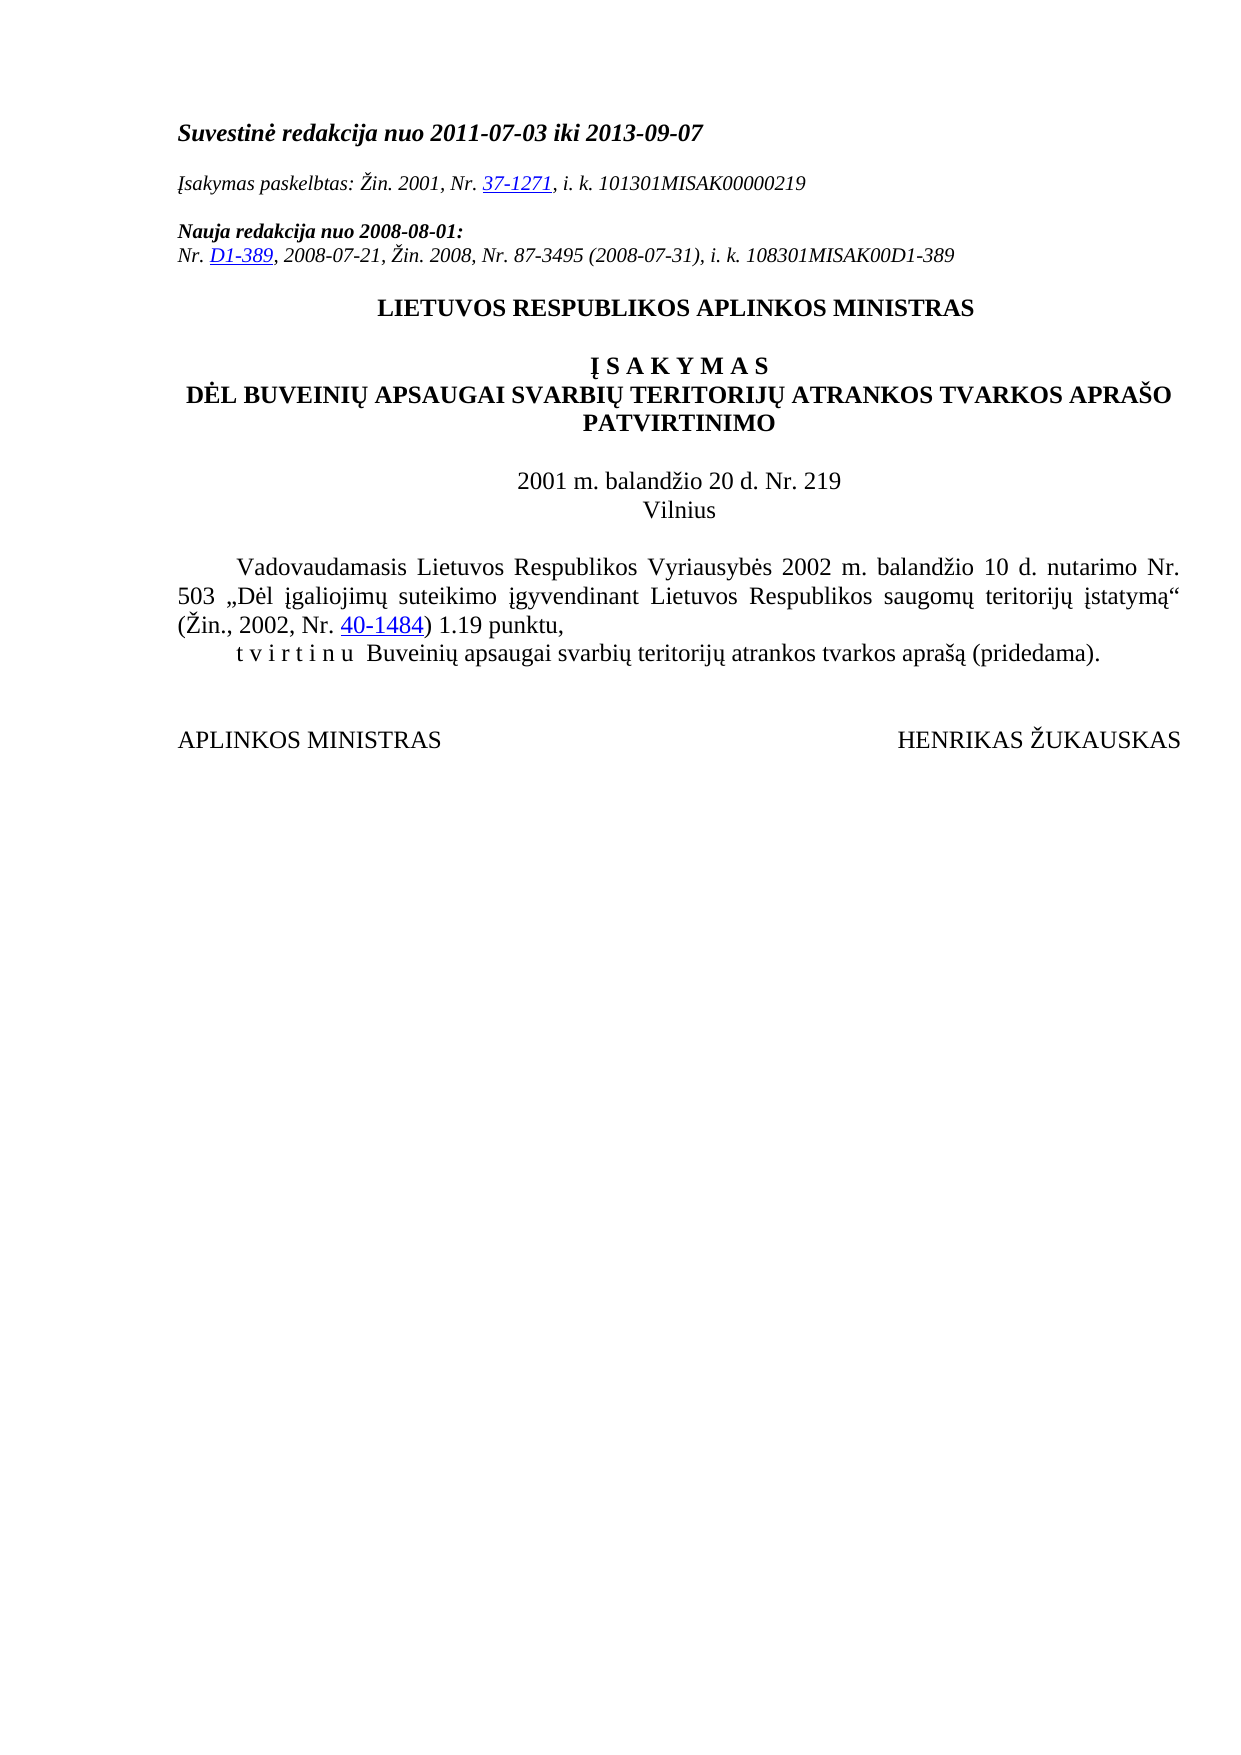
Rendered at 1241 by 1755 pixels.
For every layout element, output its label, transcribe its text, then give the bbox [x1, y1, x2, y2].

text DĖL BUVEINIŲ APSAUGAI SVARBIŲ TERITORIJŲ ATRANKOS TVARKOS APRAŠO PATVIRTINIMO [177, 380, 1181, 437]
text tvirtinu Buveinių apsaugai svarbių teritorijų atrankos tvarkos aprašą (pridedama). [177, 638, 1181, 667]
text Nauja redakcija nuo 2008-08-01: [177, 219, 1181, 243]
text Suvestinė redakcija nuo 2011-07-03 iki 2013-09-07 [177, 118, 1181, 147]
text Vilnius [177, 495, 1181, 523]
text ĮSAKYMAS [177, 351, 1181, 380]
text 2001 m. balandžio 20 d. Nr. 219 [177, 466, 1181, 495]
text Aplinkos Ministras Henrikas Žukauskas [177, 725, 1181, 753]
text Įsakymas paskelbtas: Žin. 2001, Nr. 37-1271, i. k. 101301MISAK00000219 [177, 171, 1181, 195]
text Vadovaudamasis Lietuvos Respublikos Vyriausybės 2002 m. balandžio 10 d. nutarimo Nr. 503 „Dėl įgaliojimų suteikimo įgyvendinant Lietuvos Respublikos saugomų teritorijų įstatymą“ (Žin., 2002, Nr. 40-1484) 1.19 punktu, [177, 552, 1181, 638]
text Nr. D1-389, 2008-07-21, Žin. 2008, Nr. 87-3495 (2008-07-31), i. k. 108301MISAK00D1-389 [177, 243, 1181, 267]
text LIETUVOS RESPUBLIKOS APLINKOS MINISTRAS [177, 293, 1181, 322]
